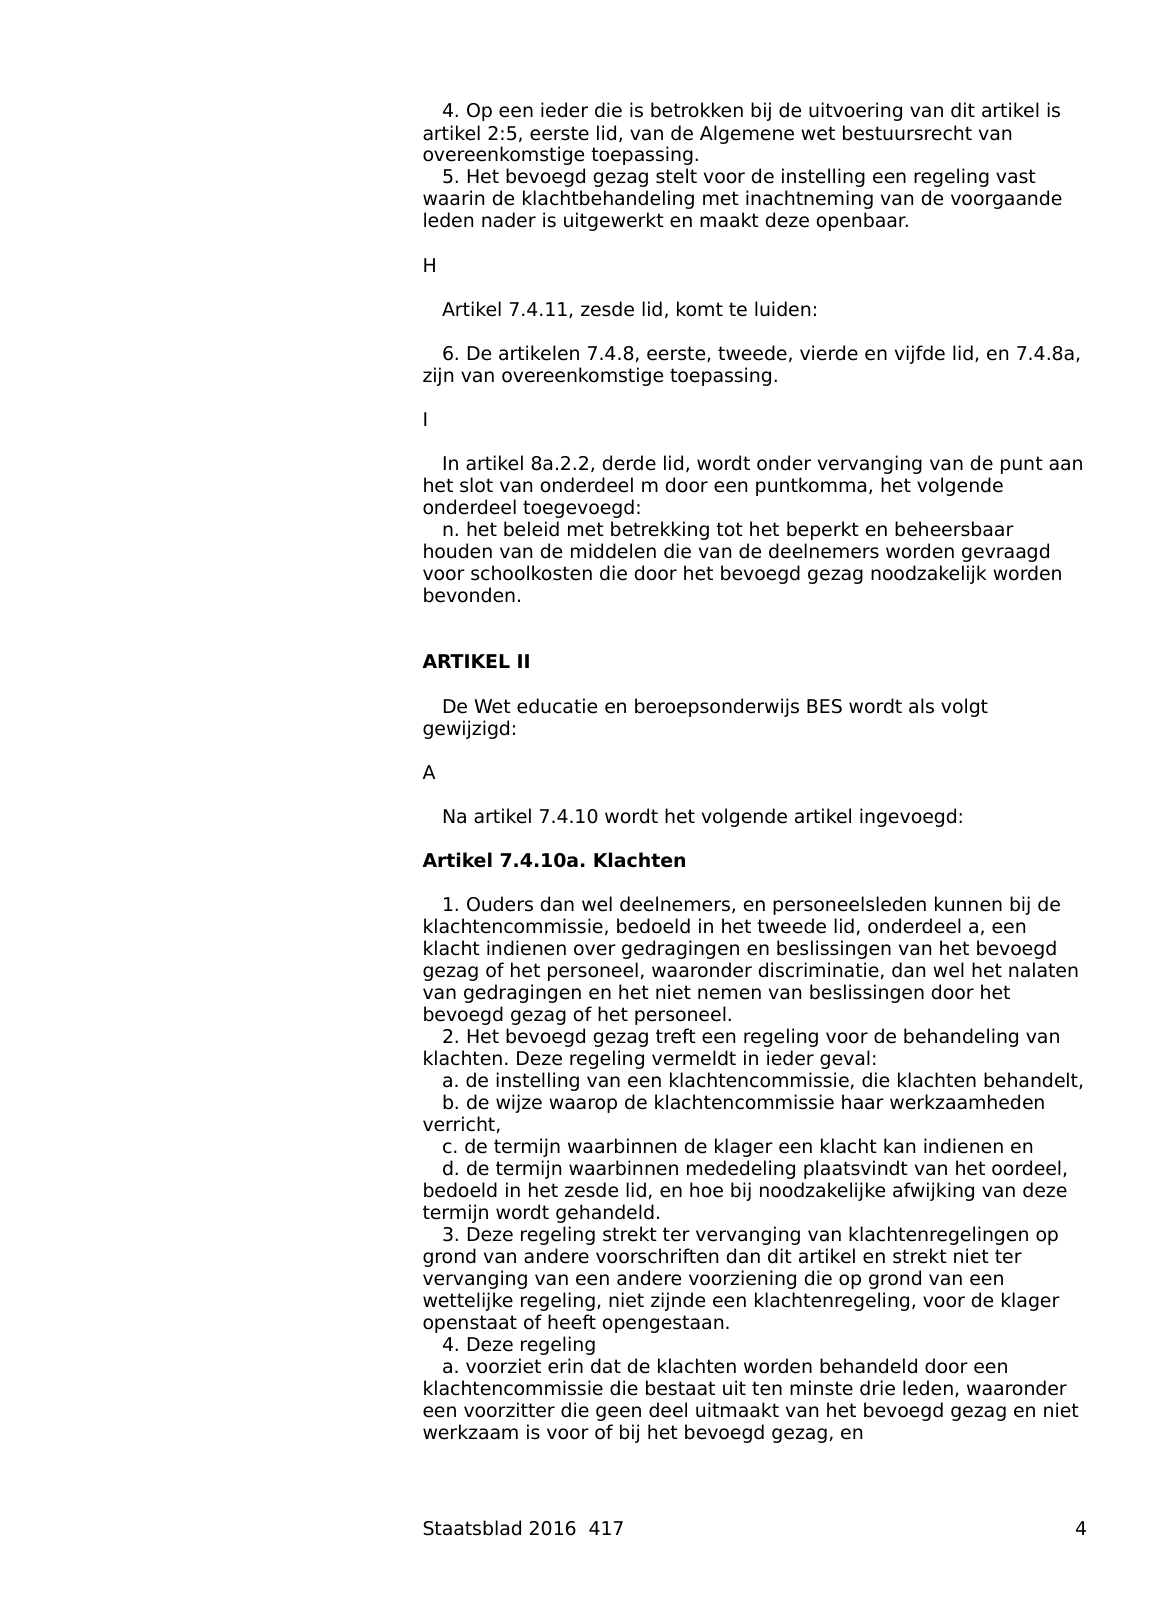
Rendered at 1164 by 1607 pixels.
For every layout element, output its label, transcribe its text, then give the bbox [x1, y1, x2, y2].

text 2. Het bevoegd gezag treft een regeling voor de behandeling van klachten. Deze regeling vermeldt in ieder geval: [422, 1026, 1087, 1070]
text 4. Deze regeling [422, 1334, 1087, 1356]
text c. de termijn waarbinnen de klager een klacht kan indienen en [422, 1136, 1087, 1158]
text 6. De artikelen 7.4.8, eerste, tweede, vierde en vijfde lid, en 7.4.8a, zijn van overeenkomstige toepassing. [422, 343, 1087, 387]
text A [422, 762, 1087, 784]
subtitle Artikel 7.4.10a. Klachten [422, 850, 1087, 872]
text 5. Het bevoegd gezag stelt voor de instelling een regeling vast waarin de klachtbehandeling met inachtneming van de voorgaande leden nader is uitgewerkt en maakt deze openbaar. [422, 166, 1087, 232]
text a. de instelling van een klachtencommissie, die klachten behandelt, [422, 1070, 1087, 1092]
text n. het beleid met betrekking tot het beperkt en beheersbaar houden van de middelen die van de deelnemers worden gevraagd voor schoolkosten die door het bevoegd gezag noodzakelijk worden bevonden. [422, 519, 1087, 607]
text d. de termijn waarbinnen mededeling plaatsvindt van het oordeel, bedoeld in het zesde lid, en hoe bij noodzakelijke afwijking van deze termijn wordt gehandeld. [422, 1158, 1087, 1224]
text Na artikel 7.4.10 wordt het volgende artikel ingevoegd: [422, 806, 1087, 828]
text H [422, 254, 1087, 276]
text a. voorziet erin dat de klachten worden behandeld door een klachtencommissie die bestaat uit ten minste drie leden, waaronder een voorzitter die geen deel uitmaakt van het bevoegd gezag en niet werkzaam is voor of bij het bevoegd gezag, en [422, 1356, 1087, 1444]
text Artikel 7.4.11, zesde lid, komt te luiden: [422, 299, 1087, 321]
text 1. Ouders dan wel deelnemers, en personeelsleden kunnen bij de klachtencommissie, bedoeld in het tweede lid, onderdeel a, een klacht indienen over gedragingen en beslissingen van het bevoegd gezag of het personeel, waaronder discriminatie, dan wel het nalaten van gedragingen en het niet nemen van beslissingen door het bevoegd gezag of het personeel. [422, 894, 1087, 1026]
text b. de wijze waarop de klachtencommissie haar werkzaamheden verricht, [422, 1092, 1087, 1136]
subtitle ARTIKEL II [422, 651, 1087, 673]
text In artikel 8a.2.2, derde lid, wordt onder vervanging van de punt aan het slot van onderdeel m door een puntkomma, het volgende onderdeel toegevoegd: [422, 453, 1087, 519]
text 4. Op een ieder die is betrokken bij de uitvoering van dit artikel is artikel 2:5, eerste lid, van de Algemene wet bestuursrecht van overeenkomstige toepassing. [422, 100, 1087, 166]
text 3. Deze regeling strekt ter vervanging van klachtenregelingen op grond van andere voorschriften dan dit artikel en strekt niet ter vervanging van een andere voorziening die op grond van een wettelijke regeling, niet zijnde een klachtenregeling, voor de klager openstaat of heeft opengestaan. [422, 1224, 1087, 1334]
text De Wet educatie en beroepsonderwijs BES wordt als volgt gewijzigd: [422, 696, 1087, 739]
text I [422, 409, 1087, 431]
